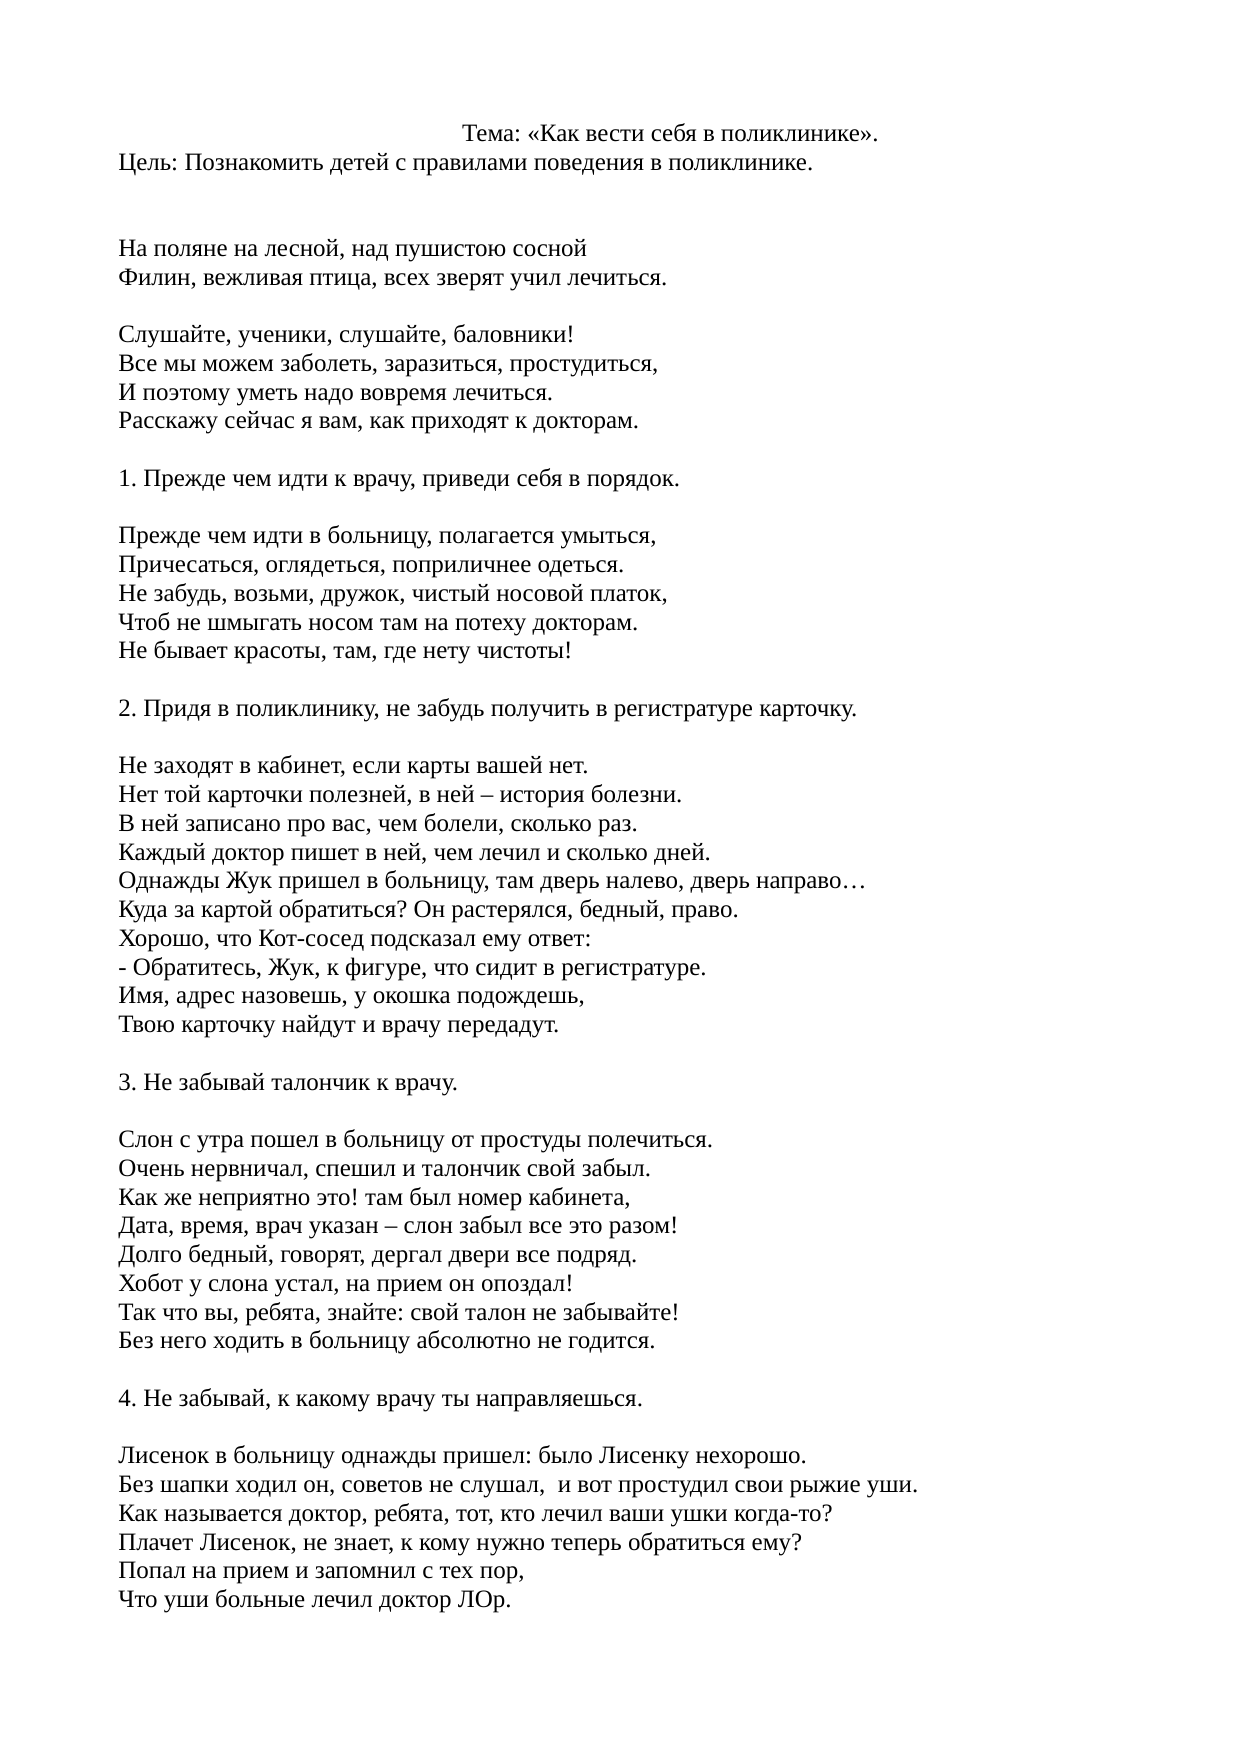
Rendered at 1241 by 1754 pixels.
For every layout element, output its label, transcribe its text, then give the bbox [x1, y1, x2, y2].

text Без шапки ходил он, советов не слушал, и вот простудил свои рыжие уши. [118, 1469, 1122, 1498]
text Нет той карточки полезней, в ней – история болезни. [118, 779, 1122, 808]
text Филин, вежливая птица, всех зверят учил лечиться. [118, 262, 1122, 291]
text Слон с утра пошел в больницу от простуды полечиться. [118, 1124, 1122, 1153]
text Каждый доктор пишет в ней, чем лечил и сколько дней. [118, 837, 1122, 866]
text - Обратитесь, Жук, к фигуре, что сидит в регистратуре. [118, 952, 1122, 981]
text Не заходят в кабинет, если карты вашей нет. [118, 751, 1122, 779]
text Однажды Жук пришел в больницу, там дверь налево, дверь направо… [118, 866, 1122, 894]
text Чтоб не шмыгать носом там на потеху докторам. [118, 607, 1122, 636]
text 4. Не забывай, к какому врачу ты направляешься. [118, 1383, 1122, 1412]
text Как называется доктор, ребята, тот, кто лечил ваши ушки когда-то? [118, 1498, 1122, 1527]
text Хобот у слона устал, на прием он опоздал! [118, 1268, 1122, 1297]
text Без него ходить в больницу абсолютно не годится. [118, 1326, 1122, 1354]
text Имя, адрес назовешь, у окошка подождешь, [118, 981, 1122, 1009]
text Дата, время, врач указан – слон забыл все это разом! [118, 1211, 1122, 1239]
text В ней записано про вас, чем болели, сколько раз. [118, 808, 1122, 837]
text И поэтому уметь надо вовремя лечиться. [118, 377, 1122, 406]
text Лисенок в больницу однажды пришел: было Лисенку нехорошо. [118, 1441, 1122, 1469]
text Что уши больные лечил доктор ЛОр. [118, 1584, 1122, 1613]
text 3. Не забывай талончик к врачу. [118, 1067, 1122, 1096]
text Как же неприятно это! там был номер кабинета, [118, 1182, 1122, 1211]
text Очень нервничал, спешил и талончик свой забыл. [118, 1153, 1122, 1182]
text Цель: Познакомить детей с правилами поведения в поликлинике. [118, 147, 1122, 176]
text Попал на прием и запомнил с тех пор, [118, 1556, 1122, 1584]
text Все мы можем заболеть, заразиться, простудиться, [118, 348, 1122, 377]
text Хорошо, что Кот-сосед подсказал ему ответ: [118, 923, 1122, 952]
text Твою карточку найдут и врачу передадут. [118, 1009, 1122, 1038]
text Не бывает красоты, там, где нету чистоты! [118, 636, 1122, 664]
text Плачет Лисенок, не знает, к кому нужно теперь обратиться ему? [118, 1527, 1122, 1556]
text Не забудь, возьми, дружок, чистый носовой платок, [118, 578, 1122, 607]
text Расскажу сейчас я вам, как приходят к докторам. [118, 406, 1122, 434]
text Долго бедный, говорят, дергал двери все подряд. [118, 1239, 1122, 1268]
text Слушайте, ученики, слушайте, баловники! [118, 319, 1122, 348]
text 2. Придя в поликлинику, не забудь получить в регистратуре карточку. [118, 693, 1122, 722]
text 1. Прежде чем идти к врачу, приведи себя в порядок. [118, 463, 1122, 492]
text Так что вы, ребята, знайте: свой талон не забывайте! [118, 1297, 1122, 1326]
text Куда за картой обратиться? Он растерялся, бедный, право. [118, 894, 1122, 923]
text На поляне на лесной, над пушистою сосной [118, 233, 1122, 262]
text Прежде чем идти в больницу, полагается умыться, [118, 521, 1122, 549]
text Причесаться, оглядеться, поприличнее одеться. [118, 549, 1122, 578]
text Тема: «Как вести себя в поликлинике». [118, 118, 1122, 147]
